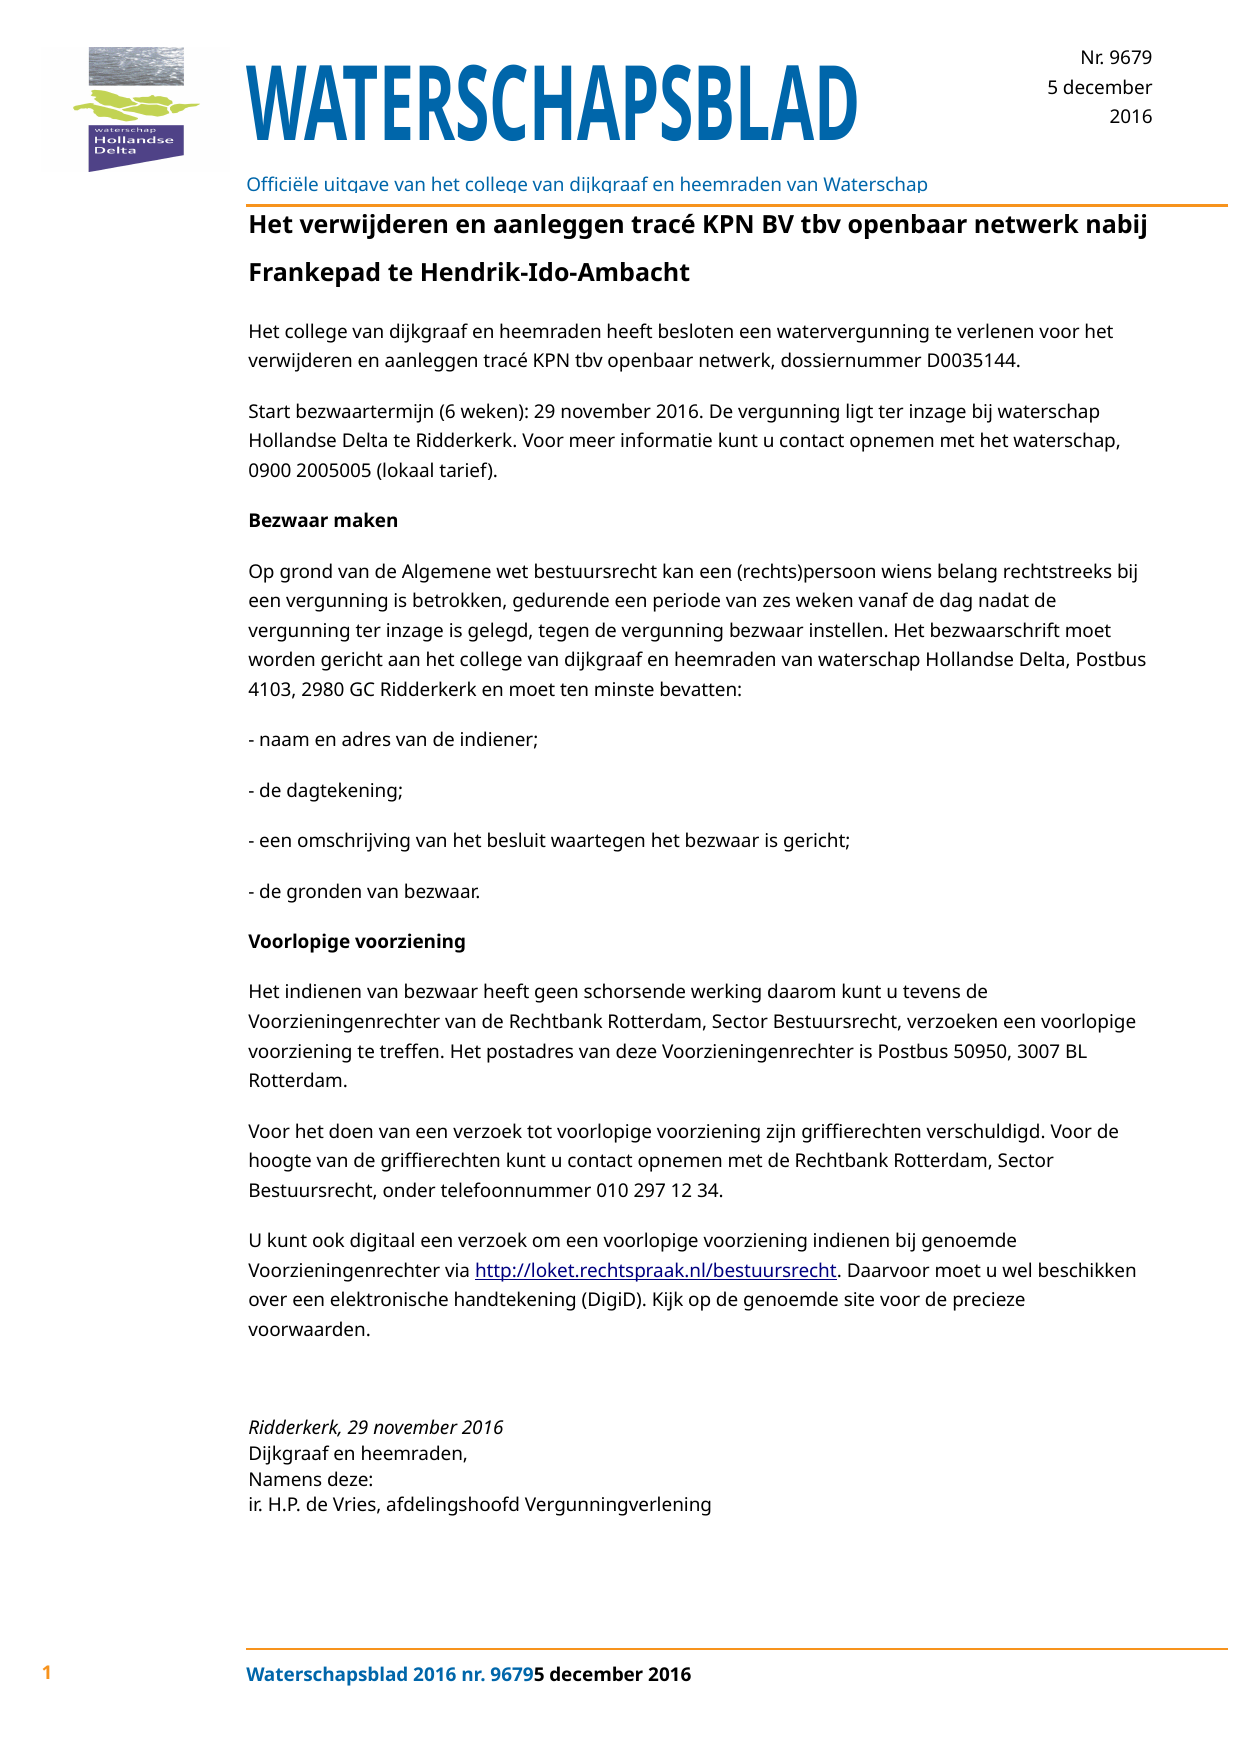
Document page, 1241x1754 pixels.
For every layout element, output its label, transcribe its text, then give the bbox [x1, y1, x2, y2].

text U kunt ook digitaal een verzoek om een voorlopige voorziening indienen bij genoemde Voorzieningenrechter via http://loket.rechtspraak.nl/bestuursrecht. Daarvoor moet u wel beschikken over een elektronische handtekening (DigiD). Kijk op de genoemde site voor de precieze voorwaarden. [248, 1227, 1152, 1342]
text Dijkgraaf en heemraden, [248, 1440, 1152, 1466]
text Ridderkerk, 29 november 2016 [248, 1414, 1152, 1440]
text Het indienen van bezwaar heeft geen schorsende werking daarom kunt u tevens de Voorzieningenrechter van de Rechtbank Rotterdam, Sector Bestuursrecht, verzoeken een voorlopige voorziening te treffen. Het postadres van deze Voorzieningenrechter is Postbus 50950, 3007 BL Rotterdam. [248, 979, 1152, 1093]
text Namens deze: [248, 1466, 1152, 1492]
text Het college van dijkgraaf en heemraden heeft besloten een watervergunning te verlenen voor het verwijderen en aanleggen tracé KPN tbv openbaar netwerk, dossiernummer D0035144. [248, 318, 1152, 373]
text - de dagtekening; [248, 777, 1152, 803]
text - naam en adres van de indiener; [248, 727, 1152, 752]
text Bezwaar maken [248, 507, 1152, 533]
text Het verwijderen en aanleggen tracé KPN BV tbv openbaar netwerk nabij Frankepad te Hendrik-Ido-Ambacht [248, 207, 1152, 288]
text - de gronden van bezwaar. [248, 878, 1152, 904]
picture [41, 47, 231, 172]
text - een omschrijving van het besluit waartegen het bezwaar is gericht; [248, 827, 1152, 853]
text ir. H.P. de Vries, afdelingshoofd Vergunningverlening [248, 1492, 1152, 1517]
text Voor het doen van een verzoek tot voorlopige voorziening zijn griffierechten verschuldigd. Voor de hoogte van de griffierechten kunt u contact opnemen met de Rechtbank Rotterdam, Sector Bestuursrecht, onder telefoonnummer 010 297 12 34. [248, 1118, 1152, 1203]
text Start bezwaartermijn (6 weken): 29 november 2016. De vergunning ligt ter inzage bij waterschap Hollandse Delta te Ridderkerk. Voor meer informatie kunt u contact opnemen met het waterschap, 0900 2005005 (lokaal tarief). [248, 398, 1152, 483]
text Op grond van de Algemene wet bestuursrecht kan een (rechts)persoon wiens belang rechtstreeks bij een vergunning is betrokken, gedurende een periode van zes weken vanaf de dag nadat de vergunning ter inzage is gelegd, tegen de vergunning bezwaar instellen. Het bezwaarschrift moet worden gericht aan het college van dijkgraaf en heemraden van waterschap Hollandse Delta, Postbus 4103, 2980 GC Ridderkerk en moet ten minste bevatten: [248, 558, 1152, 702]
text Voorlopige voorziening [248, 928, 1152, 954]
